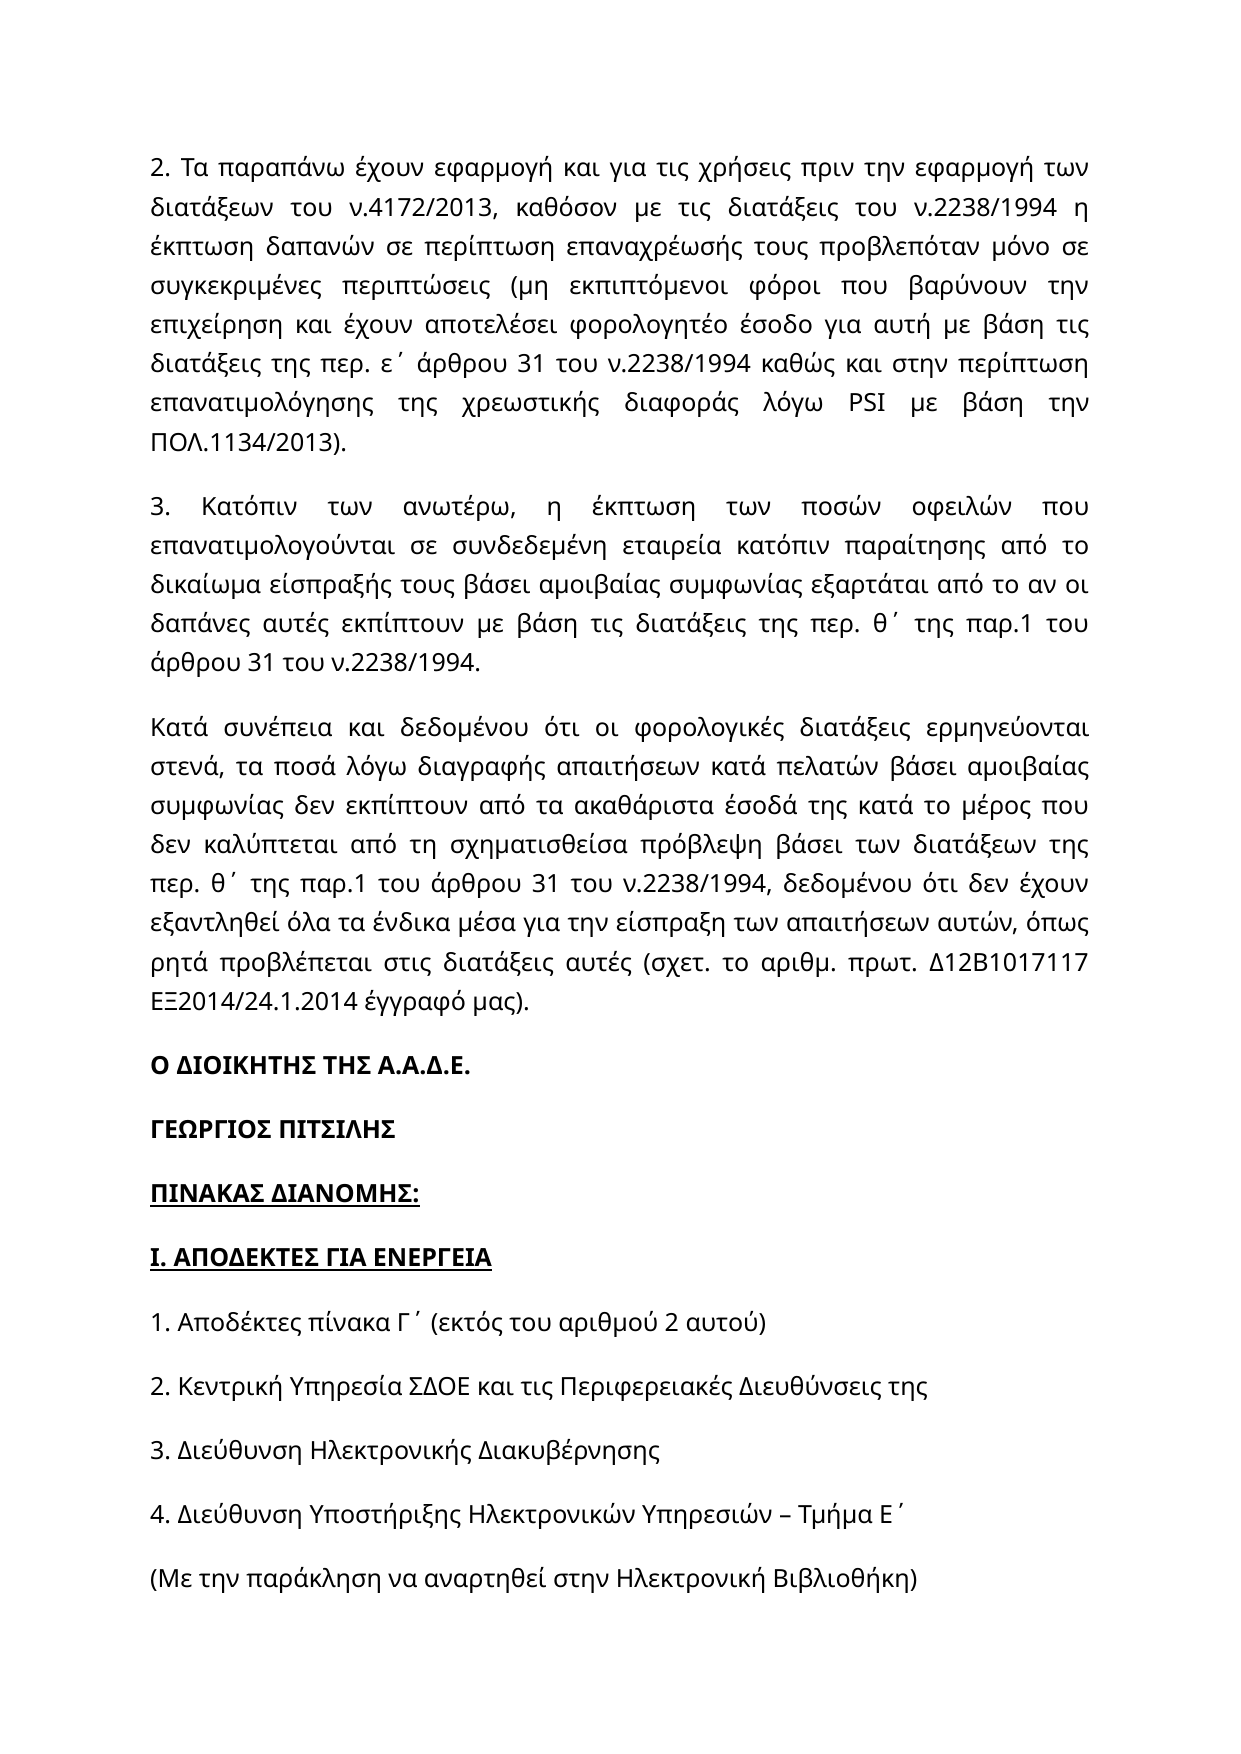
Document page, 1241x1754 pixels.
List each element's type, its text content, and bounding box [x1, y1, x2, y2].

text 2. Κεντρική Υπηρεσία ΣΔΟΕ και τις Περιφερειακές Διευθύνσεις της [150, 1368, 1090, 1402]
text 1. Αποδέκτες πίνακα Γ΄ (εκτός του αριθμού 2 αυτού) [150, 1304, 1090, 1338]
text Κατά συνέπεια και δεδομένου ότι οι φορολογικές διατάξεις ερμηνεύονται στενά, τα ποσά λόγω διαγραφής απαιτήσεων κατά πελατών βάσει αμοιβαίας συμφωνίας δεν εκπίπτουν από τα ακαθάριστα έσοδά της κατά το μέρος που δεν καλύπτεται από τη σχηματισθείσα πρόβλεψη βάσει των διατάξεων της περ. θ΄ της παρ.1 του άρθρου 31 του ν.2238/1994, δεδομένου ότι δεν έχουν εξαντληθεί όλα τα ένδικα μέσα για την είσπραξη των απαιτήσεων αυτών, όπως ρητά προβλέπεται στις διατάξεις αυτές (σχετ. το αριθμ. πρωτ. Δ12Β1017117 ΕΞ2014/24.1.2014 έγγραφό μας). [150, 709, 1090, 1017]
text 3. Κατόπιν των ανωτέρω, η έκπτωση των ποσών οφειλών που επανατιμολογούνται σε συνδεδεμένη εταιρεία κατόπιν παραίτησης από το δικαίωμα είσπραξής τους βάσει αμοιβαίας συμφωνίας εξαρτάται από το αν οι δαπάνες αυτές εκπίπτουν με βάση τις διατάξεις της περ. θ΄ της παρ.1 του άρθρου 31 του ν.2238/1994. [150, 488, 1090, 679]
text 2. Τα παραπάνω έχουν εφαρμογή και για τις χρήσεις πριν την εφαρμογή των διατάξεων του ν.4172/2013, καθόσον με τις διατάξεις του ν.2238/1994 η έκπτωση δαπανών σε περίπτωση επαναχρέωσής τους προβλεπόταν μόνο σε συγκεκριμένες περιπτώσεις (μη εκπιπτόμενοι φόροι που βαρύνουν την επιχείρηση και έχουν αποτελέσει φορολογητέο έσοδο για αυτή με βάση τις διατάξεις της περ. ε΄ άρθρου 31 του ν.2238/1994 καθώς και στην περίπτωση επανατιμολόγησης της χρεωστικής διαφοράς λόγω PSI με βάση την ΠΟΛ.1134/2013). [150, 150, 1090, 458]
text (Με την παράκληση να αναρτηθεί στην Ηλεκτρονική Βιβλιοθήκη) [150, 1561, 1090, 1595]
text 4. Διεύθυνση Υποστήριξης Ηλεκτρονικών Υπηρεσιών – Τμήμα Ε΄ [150, 1497, 1090, 1531]
text 3. Διεύθυνση Ηλεκτρονικής Διακυβέρνησης [150, 1432, 1090, 1467]
text ΓΕΩΡΓΙΟΣ ΠΙΤΣΙΛΗΣ [150, 1112, 1090, 1146]
text Ο ΔΙΟΙΚΗΤΗΣ ΤΗΣ Α.Α.Δ.Ε. [150, 1047, 1090, 1082]
text Ι. ΑΠΟΔΕΚΤΕΣ ΓΙΑ ΕΝΕΡΓΕΙΑ [150, 1240, 1090, 1274]
text ΠΙΝΑΚΑΣ ΔΙΑΝΟΜΗΣ: [150, 1176, 1090, 1210]
